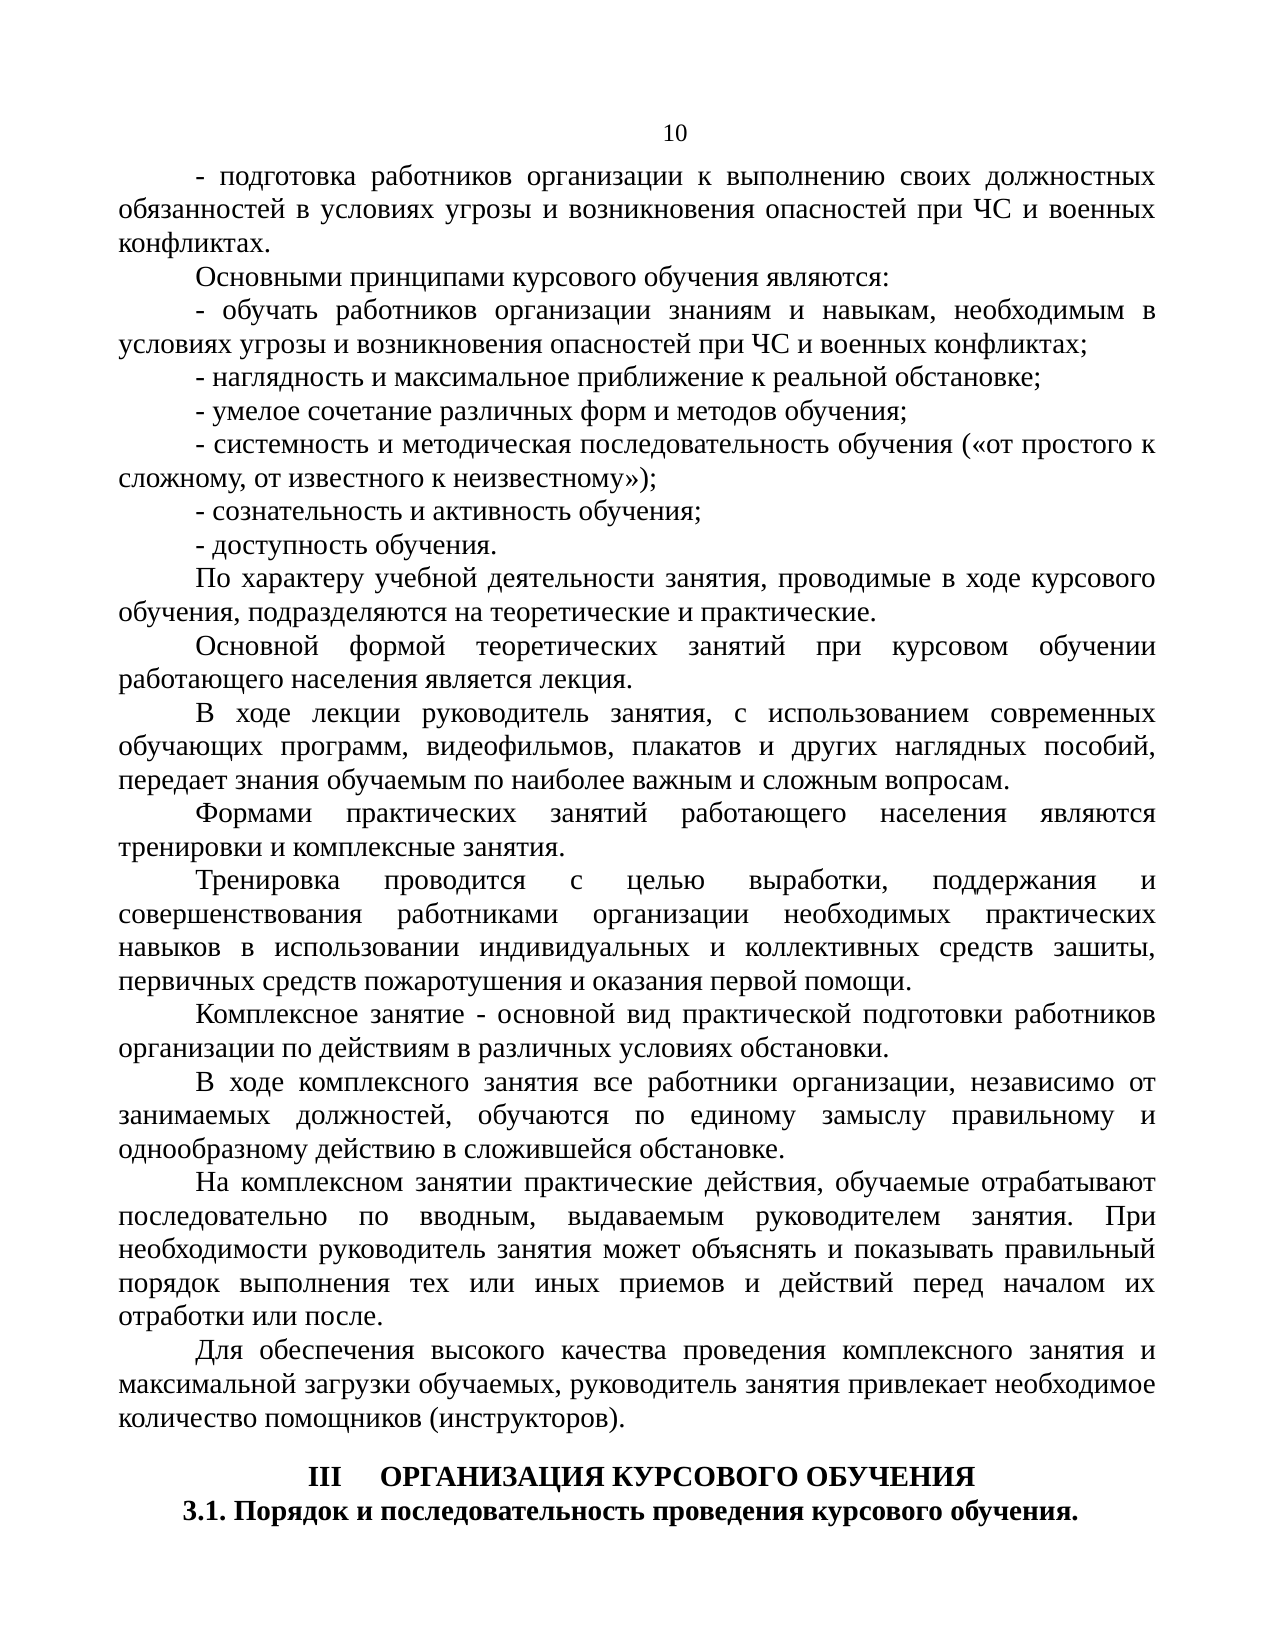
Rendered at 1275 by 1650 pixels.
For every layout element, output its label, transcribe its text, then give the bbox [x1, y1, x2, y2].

text По характеру учебной деятельности занятия, проводимые в ходе курсового обучения, подразделяются на теоретические и практические. [118, 561, 1157, 628]
text Для обеспечения высокого качества проведения комплексного занятия и максимальной загрузки обучаемых, руководитель занятия привлекает необходимое количество помощников (инструкторов). [118, 1333, 1157, 1434]
text Основными принципами курсового обучения являются: [118, 259, 1157, 293]
text - умелое сочетание различных форм и методов обучения; [118, 393, 1157, 427]
text - наглядность и максимальное приближение к реальной обстановке; [118, 360, 1157, 393]
text - обучать работников организации знаниям и навыкам, необходимым в условиях угрозы и возникновения опасностей при ЧС и военных конфликтах; [118, 293, 1157, 360]
text На комплексном занятии практические действия, обучаемые отрабатывают последовательно по вводным, выдаваемым руководителем занятия. При необходимости руководитель занятия может объяснять и показывать правильный порядок выполнения тех или иных приемов и действий перед началом их отработки или после. [118, 1165, 1157, 1333]
text Формами практических занятий работающего населения являются тренировки и комплексные занятия. [118, 796, 1157, 863]
text В ходе комплексного занятия все работники организации, независимо от занимаемых должностей, обучаются по единому замыслу правильному и однообразному действию в сложившейся обстановке. [118, 1064, 1157, 1165]
text Тренировка проводится с целью выработки, поддержания и совершенствования работниками организации необходимых практических навыков в использовании индивидуальных и коллективных средств зашиты, первичных средств пожаротушения и оказания первой помощи. [118, 863, 1157, 997]
text - подготовка работников организации к выполнению своих должностных обязанностей в условиях угрозы и возникновения опасностей при ЧС и военных конфликтах. [118, 159, 1157, 259]
text - системность и методическая последовательность обучения («от простого к сложному, от известного к неизвестному»); [118, 427, 1157, 494]
subtitle ОРГАНИЗАЦИЯ КУРСОВОГО ОБУЧЕНИЯ [195, 1460, 1084, 1493]
subtitle 3.1. Порядок и последовательность проведения курсового обучения. [124, 1493, 1086, 1527]
text Основной формой теоретических занятий при курсовом обучении работающего населения является лекция. [118, 628, 1157, 695]
text - сознательность и активность обучения; [118, 494, 1157, 528]
text Комплексное занятие - основной вид практической подготовки работников организации по действиям в различных условиях обстановки. [118, 997, 1157, 1064]
text - доступность обучения. [118, 528, 1157, 561]
text В ходе лекции руководитель занятия, с использованием современных обучающих программ, видеофильмов, плакатов и других наглядных пособий, передает знания обучаемым по наиболее важным и сложным вопросам. [118, 695, 1157, 796]
